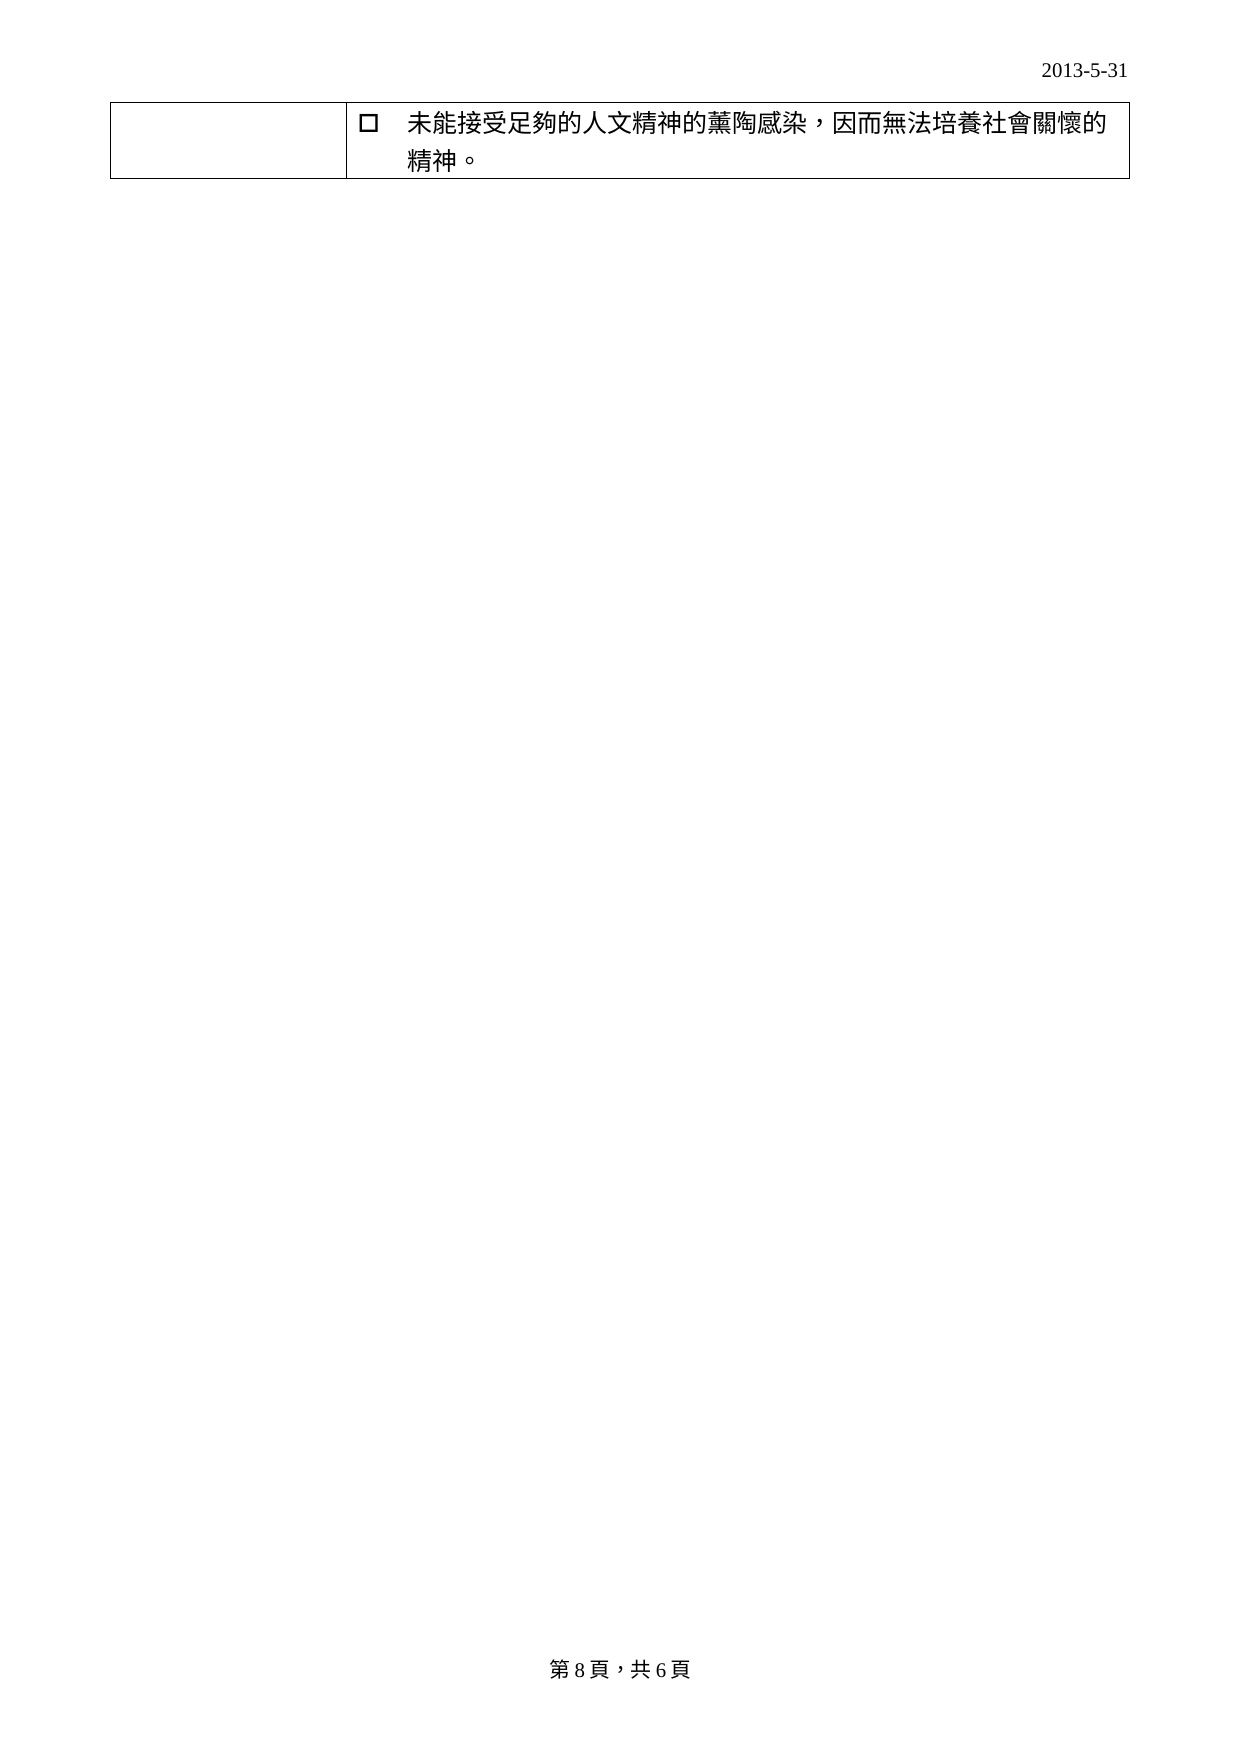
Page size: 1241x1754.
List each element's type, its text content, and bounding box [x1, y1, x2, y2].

table_cell 積極參與社會，能接受人文精神的薰陶感染，進而培養社會關懷的精神。 能接受人文精神的薰陶感染，進而培養社會關懷的精神。 未能接受足夠的人文精神的薰陶感染，因而無法培養社會關懷的精神。 [347, 103, 1129, 178]
table_cell [111, 103, 346, 178]
